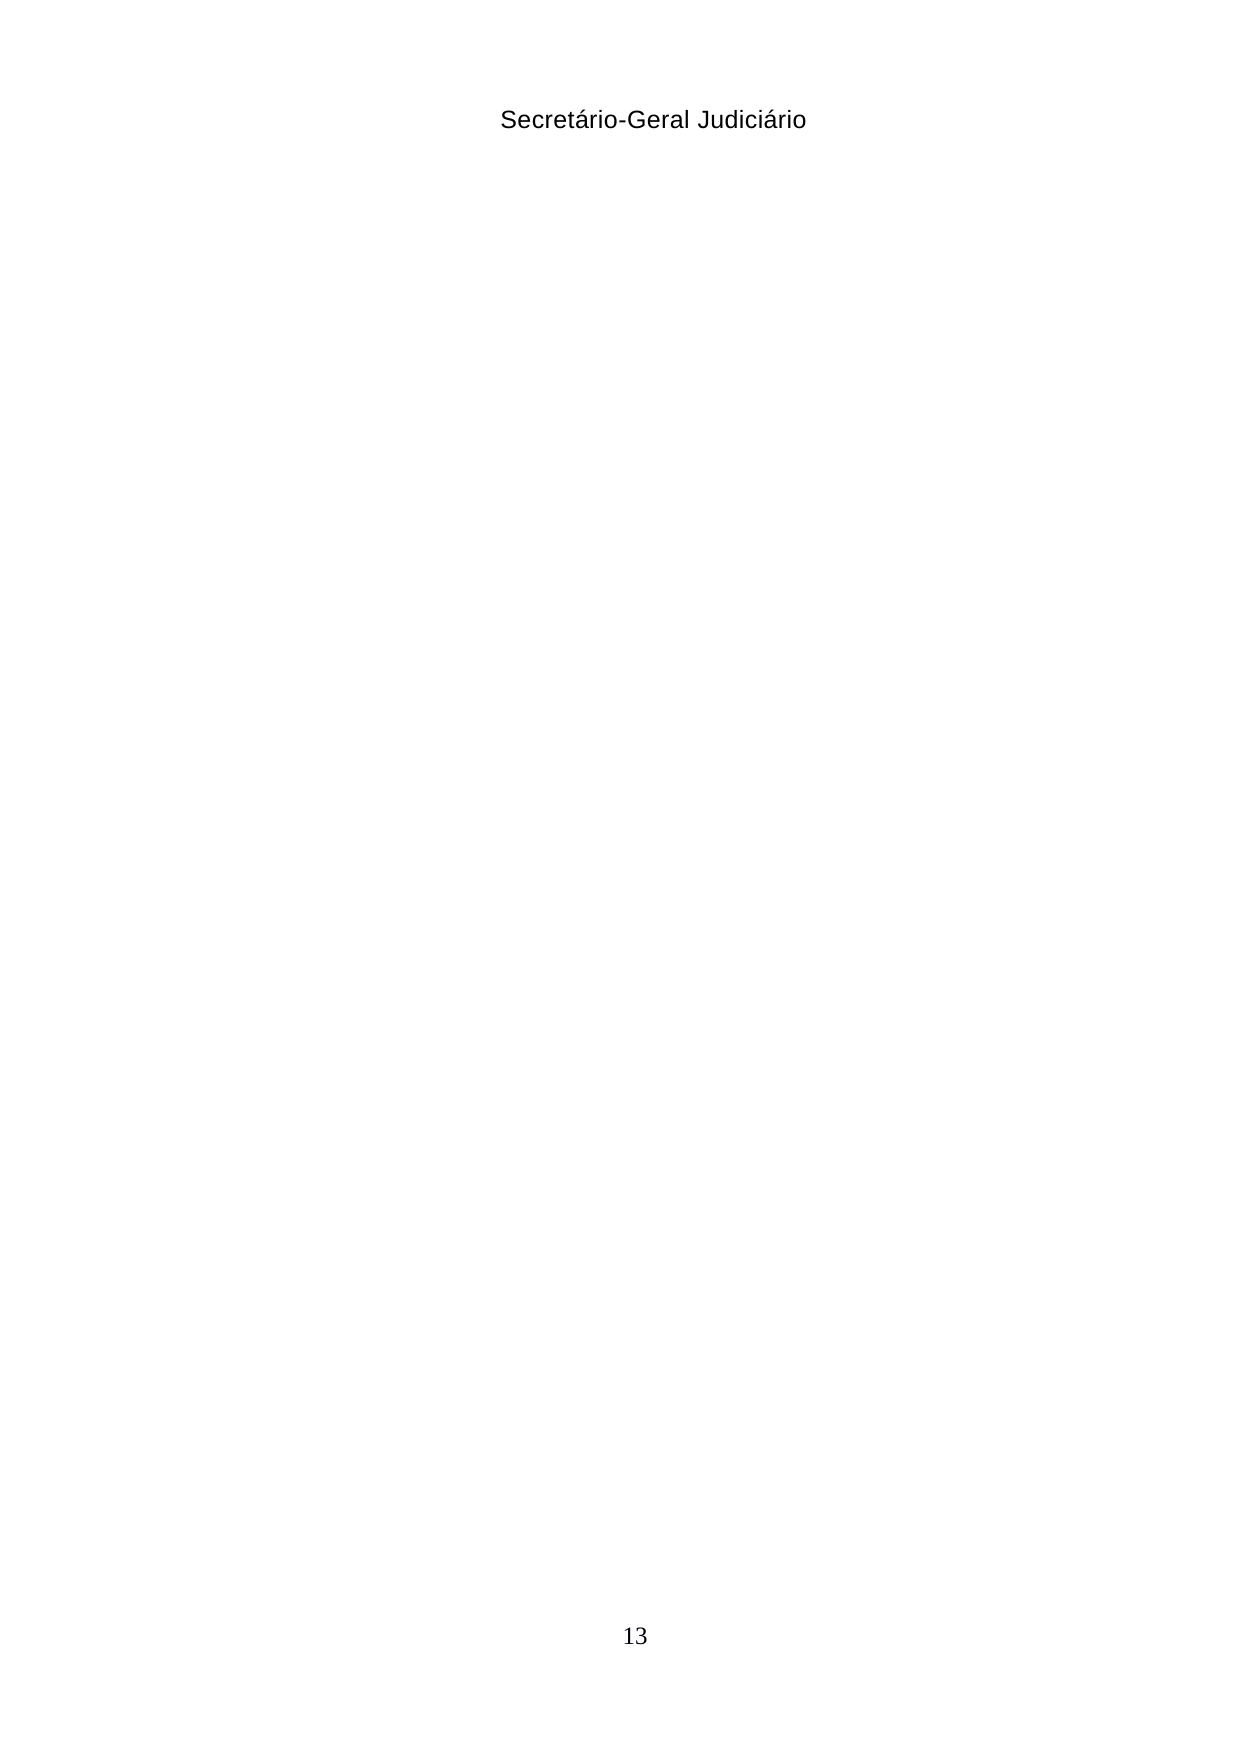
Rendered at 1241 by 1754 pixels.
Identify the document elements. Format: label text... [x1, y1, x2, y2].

text Secretário-Geral Judiciário [142, 105, 1165, 134]
